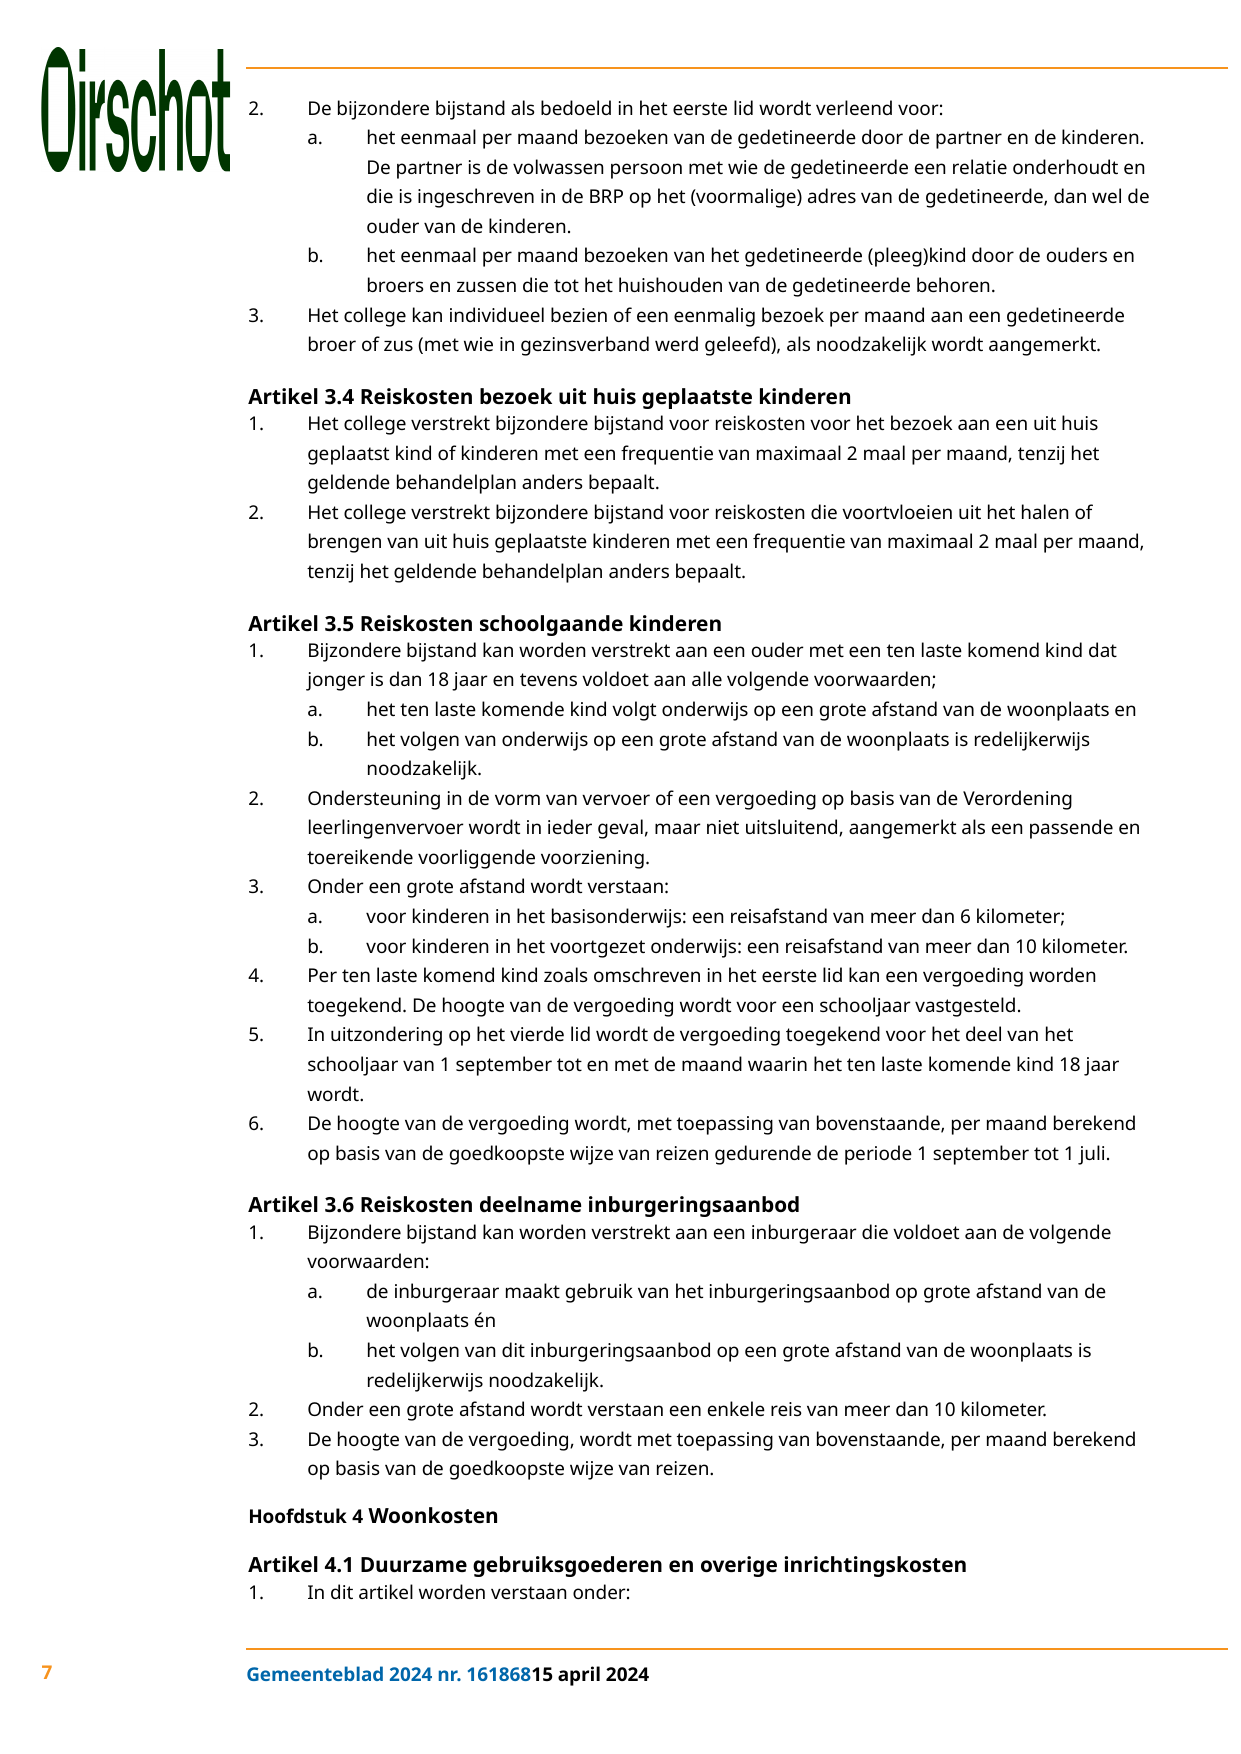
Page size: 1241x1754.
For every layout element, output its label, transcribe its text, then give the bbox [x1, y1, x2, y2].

list het eenmaal per maand bezoeken van het gedetineerde (pleeg)kind door de ouders en broers en zussen die tot het huishouden van de gedetineerde behoren. [307, 243, 1152, 298]
list Onder een grote afstand wordt verstaan een enkele reis van meer dan 10 kilometer. [248, 1396, 1152, 1422]
text Artikel 3.6 Reiskosten deelname inburgeringsaanbod [248, 1190, 1152, 1219]
list Het college verstrekt bijzondere bijstand voor reiskosten voor het bezoek aan een uit huis geplaatst kind of kinderen met een frequentie van maximaal 2 maal per maand, tenzij het geldende behandelplan anders bepaalt. [248, 410, 1152, 495]
list het ten laste komende kind volgt onderwijs op een grote afstand van de woonplaats en [307, 696, 1152, 722]
text Artikel 4.1 Duurzame gebruiksgoederen en overige inrichtingskosten [248, 1550, 1152, 1579]
picture [41, 47, 231, 172]
list Ondersteuning in de vorm van vervoer of een vergoeding op basis van de Verordening leerlingenvervoer wordt in ieder geval, maar niet uitsluitend, aangemerkt als een passende en toereikende voorliggende voorziening. [248, 785, 1152, 870]
list Het college verstrekt bijzondere bijstand voor reiskosten die voortvloeien uit het halen of brengen van uit huis geplaatste kinderen met een frequentie van maximaal 2 maal per maand, tenzij het geldende behandelplan anders bepaalt. [248, 499, 1152, 584]
list voor kinderen in het basisonderwijs: een reisafstand van meer dan 6 kilometer; [307, 903, 1152, 929]
list de inburgeraar maakt gebruik van het inburgeringsaanbod op grote afstand van de woonplaats én [307, 1278, 1152, 1333]
list Per ten laste komend kind zoals omschreven in het eerste lid kan een vergoeding worden toegekend. De hoogte van de vergoeding wordt voor een schooljaar vastgesteld. [248, 962, 1152, 1018]
text Hoofdstuk 4 Woonkosten [248, 1501, 1152, 1529]
list het volgen van onderwijs op een grote afstand van de woonplaats is redelijkerwijs noodzakelijk. [307, 726, 1152, 781]
list De bijzondere bijstand als bedoeld in het eerste lid wordt verleend voor: [248, 95, 1152, 121]
list In uitzondering op het vierde lid wordt de vergoeding toegekend voor het deel van het schooljaar van 1 september tot en met de maand waarin het ten laste komende kind 18 jaar wordt. [248, 1022, 1152, 1107]
text Artikel 3.4 Reiskosten bezoek uit huis geplaatste kinderen [248, 382, 1152, 410]
list In dit artikel worden verstaan onder: [248, 1579, 1152, 1604]
list De hoogte van de vergoeding, wordt met toepassing van bovenstaande, per maand berekend op basis van de goedkoopste wijze van reizen. [248, 1426, 1152, 1481]
list De hoogte van de vergoeding wordt, met toepassing van bovenstaande, per maand berekend op basis van de goedkoopste wijze van reizen gedurende de periode 1 september tot 1 juli. [248, 1110, 1152, 1166]
text Artikel 3.5 Reiskosten schoolgaande kinderen [248, 609, 1152, 637]
list Bijzondere bijstand kan worden verstrekt aan een inburgeraar die voldoet aan de volgende voorwaarden: [248, 1219, 1152, 1274]
list het volgen van dit inburgeringsaanbod op een grote afstand van de woonplaats is redelijkerwijs noodzakelijk. [307, 1337, 1152, 1392]
list Onder een grote afstand wordt verstaan: [248, 874, 1152, 899]
list Bijzondere bijstand kan worden verstrekt aan een ouder met een ten laste komend kind dat jonger is dan 18 jaar en tevens voldoet aan alle volgende voorwaarden; [248, 637, 1152, 692]
list voor kinderen in het voortgezet onderwijs: een reisafstand van meer dan 10 kilometer. [307, 933, 1152, 959]
list Het college kan individueel bezien of een eenmalig bezoek per maand aan een gedetineerde broer of zus (met wie in gezinsverband werd geleefd), als noodzakelijk wordt aangemerkt. [248, 302, 1152, 357]
list het eenmaal per maand bezoeken van de gedetineerde door de partner en de kinderen. De partner is de volwassen persoon met wie de gedetineerde een relatie onderhoudt en die is ingeschreven in de BRP op het (voormalige) adres van de gedetineerde, dan wel de ouder van de kinderen. [307, 124, 1152, 239]
